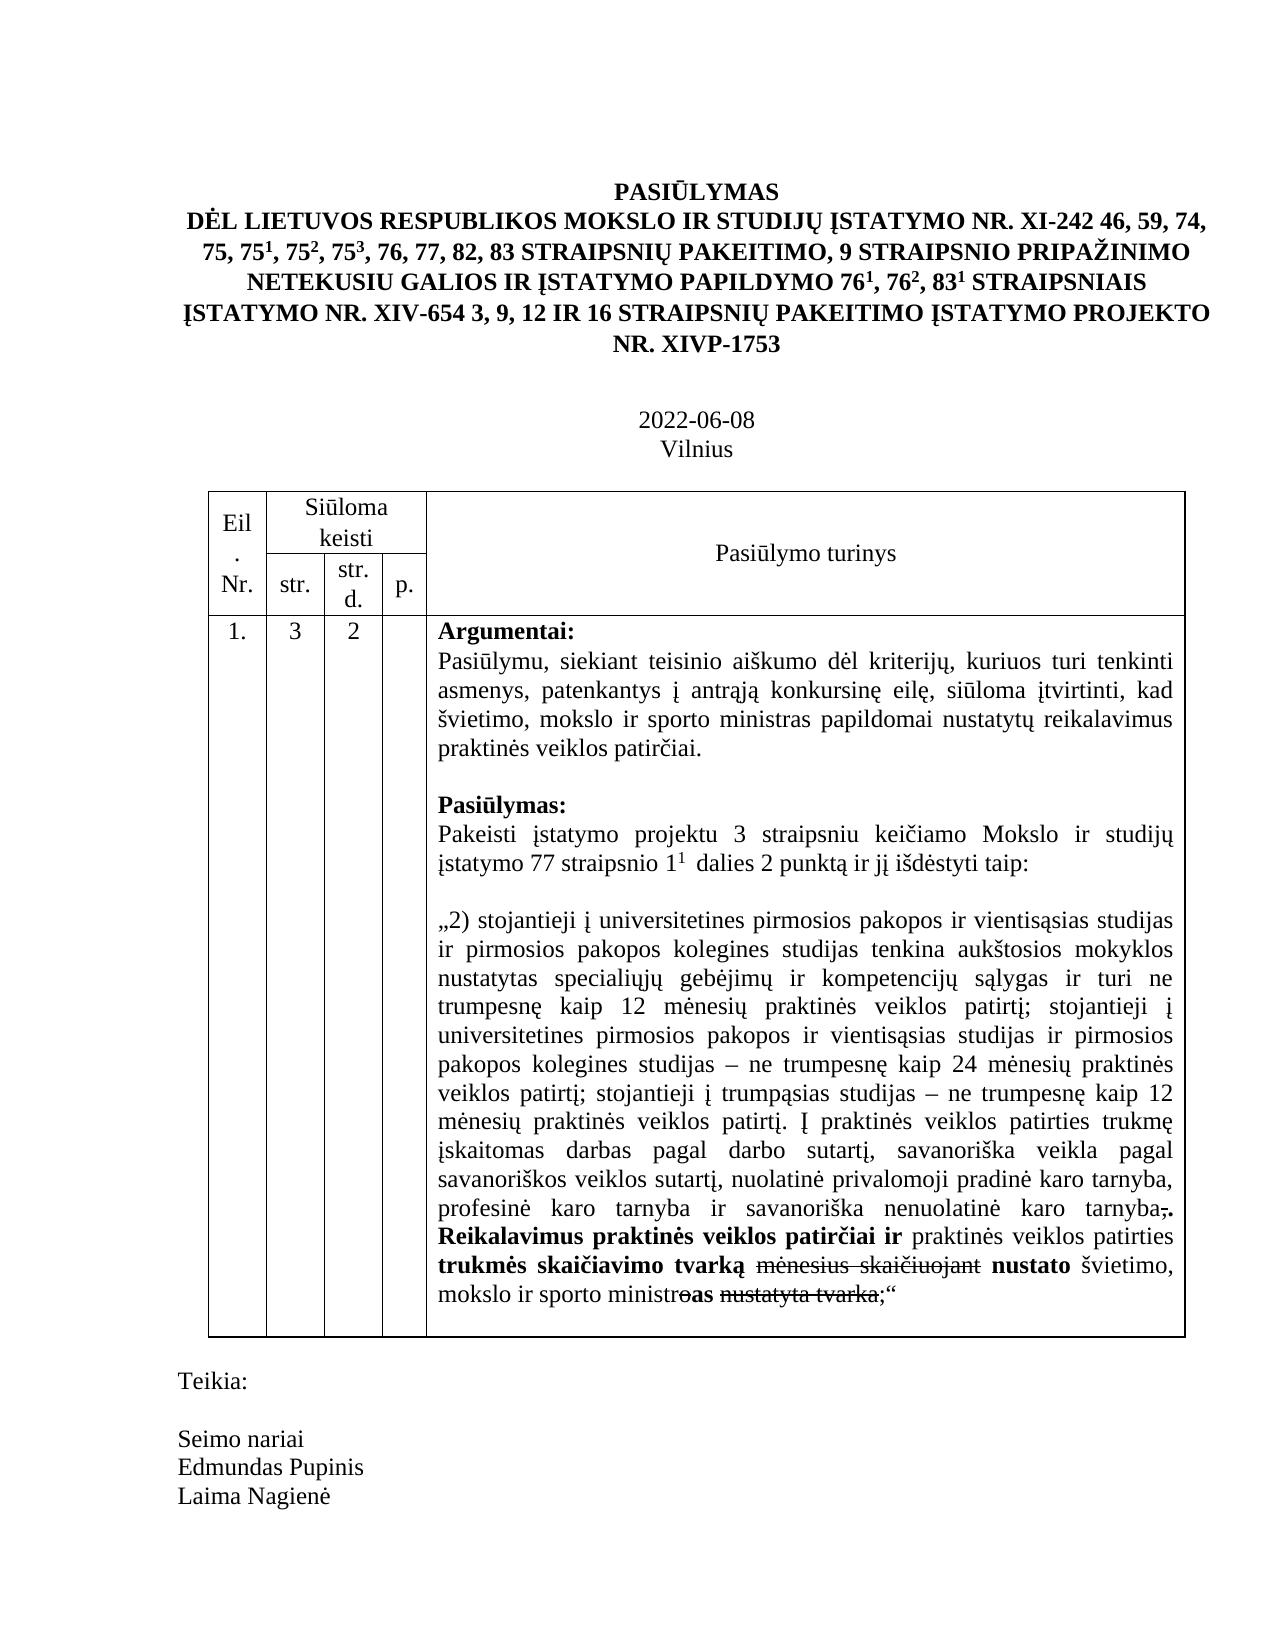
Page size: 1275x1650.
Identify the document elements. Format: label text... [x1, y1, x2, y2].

table_cell 2 [325, 616, 382, 1336]
table_cell str. [267, 554, 324, 615]
text DĖL LIETUVOS RESPUBLIKOS MOKSLO IR STUDIJŲ ĮSTATYMO NR. XI-242 46, 59, 74, 75, 751, 752, 753, 76, 77, 82, 83 STRAIPSNIŲ PAKEITIMO, 9 STRAIPSNIO PRIPAŽINIMO NETEKUSIU GALIOS IR ĮSTATYMO PAPILDYMO 761, 762, 831 STRAIPSNIAIS ĮSTATYMO NR. XIV-654 3, 9, 12 IR 16 STRAIPSNIŲ PAKEITIMO ĮSTATYMO PROJEKTO NR. XIVP-1753 [177, 206, 1216, 358]
table_header Eil. Nr. [209, 492, 266, 615]
table_header Pasiūlymo turinys [427, 492, 1184, 615]
text 2022-06-08 [177, 405, 1216, 434]
table_cell p. [383, 554, 426, 615]
text Laima Nagienė [177, 1481, 1216, 1510]
text PASIŪLYMAS [177, 177, 1216, 206]
text Edmundas Pupinis [177, 1452, 1216, 1481]
table_cell [383, 616, 426, 1336]
table_cell Argumentai: Pasiūlymu, siekiant teisinio aiškumo dėl kriterijų, kuriuos turi tenkinti asmenys, patenkantys į antrąją konkursinę eilę, siūloma įtvirtinti, kad švietimo, mokslo ir sporto ministras papildomai nustatytų reikalavimus praktinės veiklos patirčiai. Pasiūlymas: Pakeisti įstatymo projektu 3 straipsniu keičiamo Mokslo ir studijų įstatymo 77 straipsnio 11 dalies 2 punktą ir jį išdėstyti taip: „2) stojantieji į universitetines pirmosios pakopos ir vientisąsias studijas ir pirmosios pakopos kolegines studijas tenkina aukštosios mokyklos nustatytas specialiųjų gebėjimų ir kompetencijų sąlygas ir turi ne trumpesnę kaip 12 mėnesių praktinės veiklos patirtį; stojantieji į universitetines pirmosios pakopos ir vientisąsias studijas ir pirmosios pakopos kolegines studijas – ne trumpesnę kaip 24 mėnesių praktinės veiklos patirtį; stojantieji į trumpąsias studijas – ne trumpesnę kaip 12 mėnesių praktinės veiklos patirtį. Į praktinės veiklos patirties trukmę įskaitomas darbas pagal darbo sutartį, savanoriška veikla pagal savanoriškos veiklos sutartį, nuolatinė privalomoji pradinė karo tarnyba, profesinė karo tarnyba ir savanoriška nenuolatinė karo tarnyba,. Reikalavimus praktinės veiklos patirčiai ir praktinės veiklos patirties trukmės skaičiavimo tvarką mėnesius skaičiuojant nustato švietimo, mokslo ir sporto ministroas nustatyta tvarka;“ [427, 616, 1184, 1336]
text Vilnius [177, 434, 1216, 462]
table_cell 3 [267, 616, 324, 1336]
table_header Siūloma keisti [267, 492, 426, 553]
table_cell str. d. [325, 554, 382, 615]
table_cell 1. [209, 616, 266, 1336]
text Seimo nariai [177, 1424, 1216, 1452]
text Teikia: [177, 1366, 1216, 1395]
